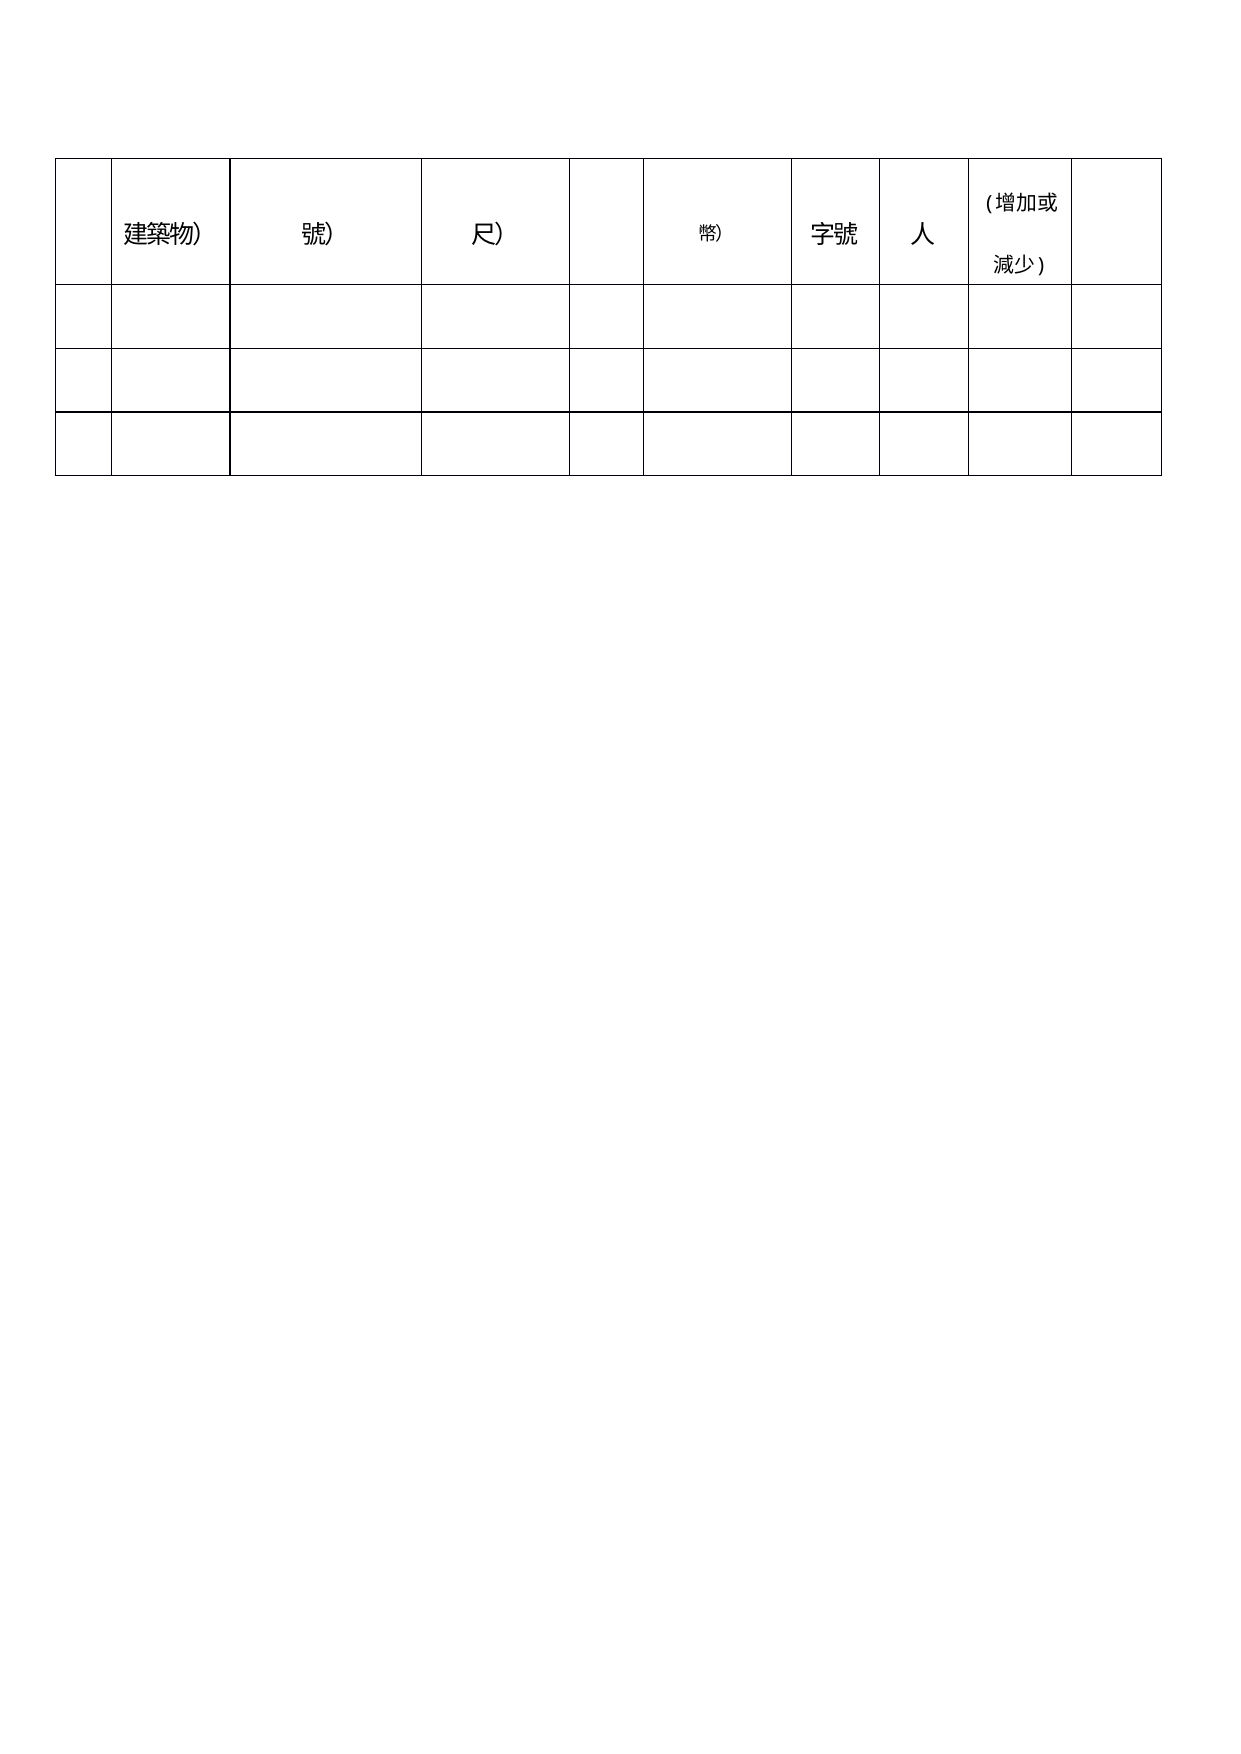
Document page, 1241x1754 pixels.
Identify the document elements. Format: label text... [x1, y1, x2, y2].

table_cell [422, 349, 569, 411]
table_cell [422, 285, 569, 348]
table_cell [880, 413, 968, 475]
table_cell [1072, 349, 1161, 411]
table_cell [644, 285, 791, 348]
table_cell [422, 413, 569, 475]
table_cell 字號 [792, 159, 879, 284]
table_cell [969, 413, 1071, 475]
table_cell [570, 413, 643, 475]
table_cell [112, 413, 229, 475]
table_cell 尺） [422, 159, 569, 284]
table_cell [969, 349, 1071, 411]
table_cell 號） [231, 159, 421, 284]
table_cell 幣） [644, 159, 791, 284]
table_cell [792, 285, 879, 348]
table_cell 建築物） [112, 159, 229, 284]
table_cell [644, 349, 791, 411]
table_cell [231, 413, 421, 475]
table_cell [570, 285, 643, 348]
table_cell [112, 285, 229, 348]
table_cell [792, 413, 879, 475]
table_cell (增加或減少) [969, 159, 1071, 284]
table_cell [231, 349, 421, 411]
table_cell [56, 285, 111, 348]
table_cell [792, 349, 879, 411]
table_cell [1072, 413, 1161, 475]
table_cell [570, 159, 643, 284]
table_cell [880, 285, 968, 348]
table_cell [644, 413, 791, 475]
table_cell [56, 159, 111, 284]
table_cell [56, 349, 111, 411]
table_cell [1072, 285, 1161, 348]
table_cell [880, 349, 968, 411]
table_cell [112, 349, 229, 411]
table_cell [1072, 159, 1161, 284]
table_cell [969, 285, 1071, 348]
table_cell [570, 349, 643, 411]
table_cell 人 [880, 159, 968, 284]
table_cell [56, 413, 111, 475]
table_cell [231, 285, 421, 348]
